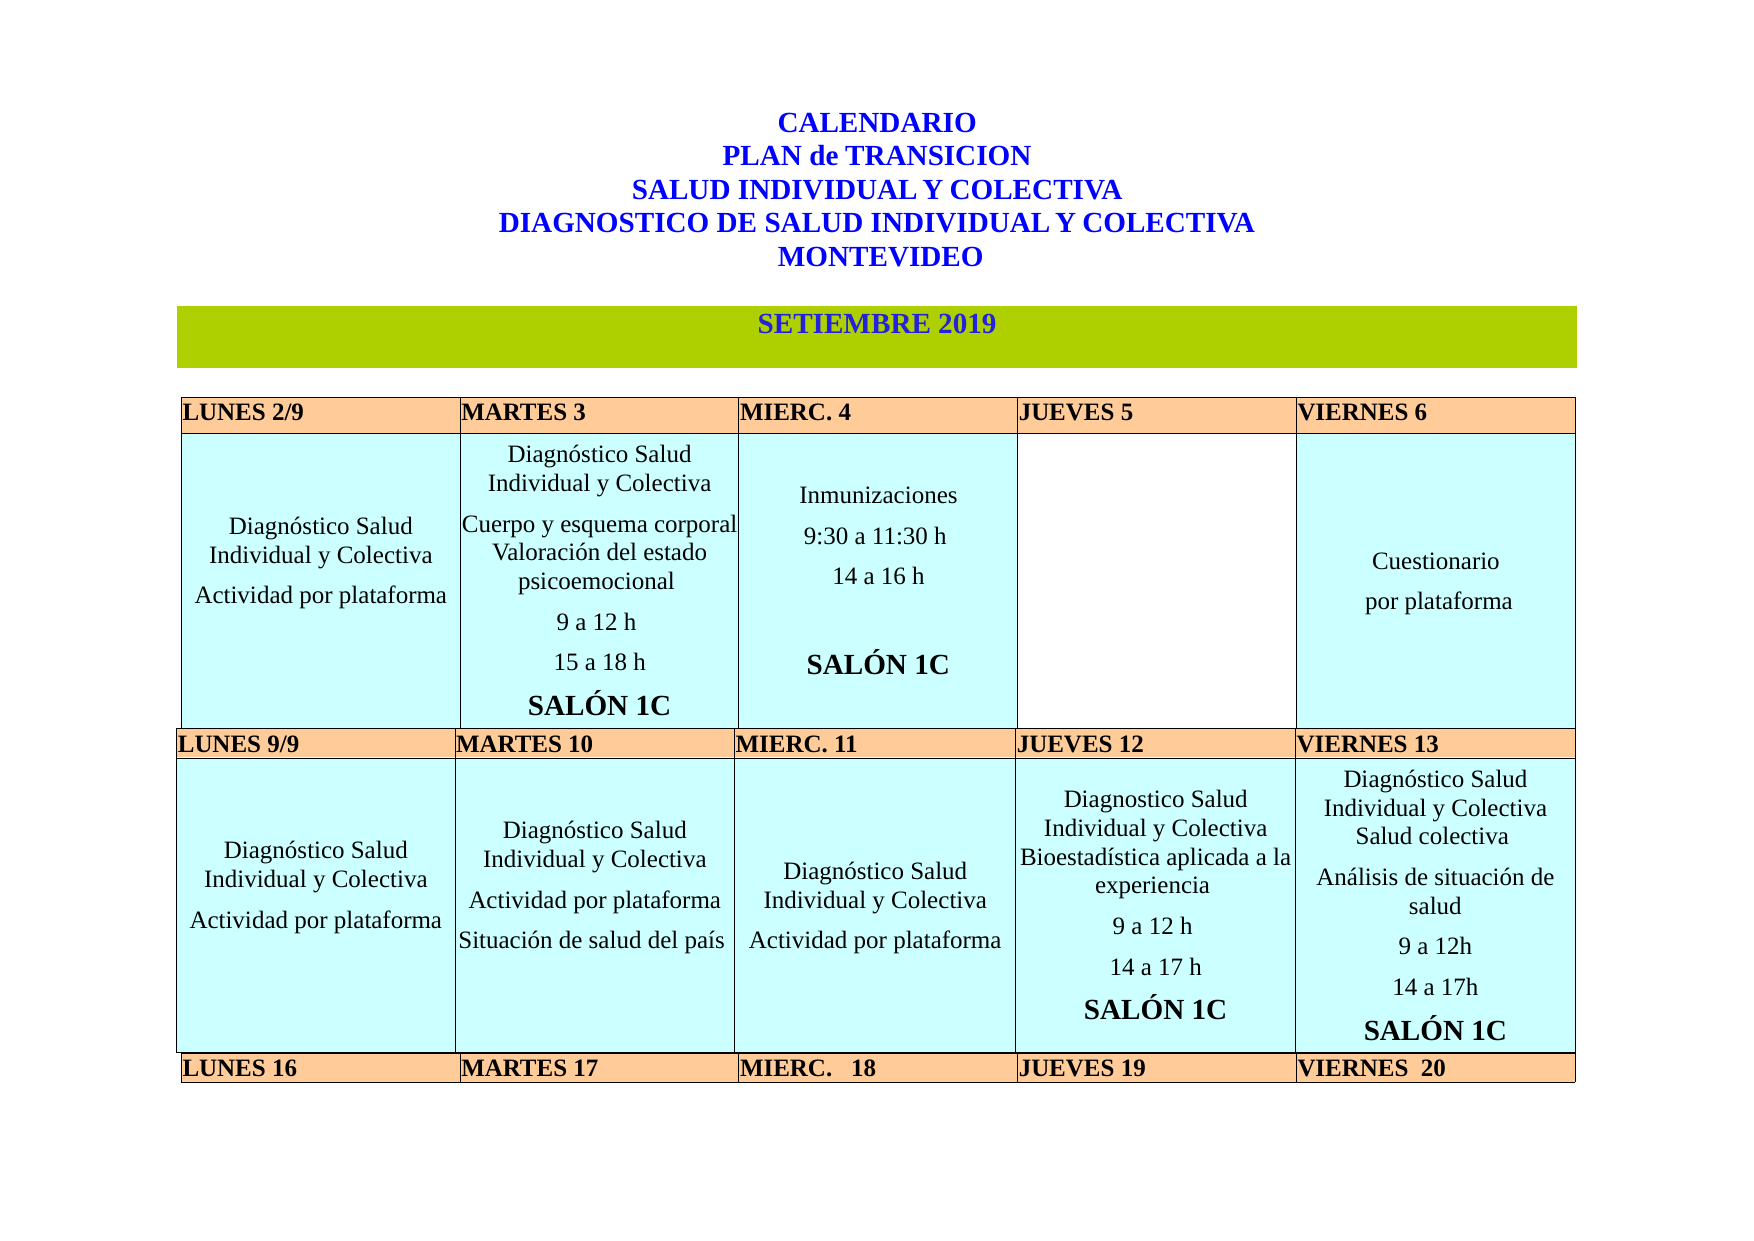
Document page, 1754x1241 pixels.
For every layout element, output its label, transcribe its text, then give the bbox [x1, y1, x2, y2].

table_header VIERNES 6 [1297, 398, 1575, 433]
table_header LUNES 16 [182, 1054, 460, 1082]
text SETIEMBRE 2019 [177, 306, 1577, 339]
text SALUD INDIVIDUAL Y COLECTIVA [177, 172, 1577, 205]
text PLAN de TRANSICION [177, 138, 1577, 172]
table_header JUEVES 12 [1016, 729, 1295, 757]
table_cell Diagnostico Salud Individual y Colectiva Bioestadística aplicada a la experiencia 9 a 12 h 14 a 17 h SALÓN 1C [1016, 759, 1295, 1052]
table_header VIERNES 13 [1296, 729, 1575, 757]
table_header LUNES 2/9 [182, 398, 460, 433]
table_cell Diagnóstico Salud Individual y Colectiva Actividad por plataforma [735, 759, 1015, 1052]
table_cell Diagnóstico Salud Individual y Colectiva Cuerpo y esquema corporal Valoración del estado psicoemocional 9 a 12 h 15 a 18 h SALÓN 1C [461, 434, 738, 728]
table_cell Diagnóstico Salud Individual y Colectiva Actividad por plataforma [182, 434, 460, 728]
table_cell Diagnóstico Salud Individual y Colectiva Salud colectiva Análisis de situación de salud 9 a 12h 14 a 17h SALÓN 1C [1296, 759, 1575, 1052]
table_header JUEVES 5 [1018, 398, 1296, 433]
text DIAGNOSTICO DE SALUD INDIVIDUAL Y COLECTIVA [177, 205, 1577, 239]
table_header VIERNES 20 [1297, 1054, 1575, 1082]
table_cell Inmunizaciones 9:30 a 11:30 h 14 a 16 h SALÓN 1C [739, 434, 1017, 728]
table_header MARTES 17 [461, 1054, 738, 1082]
table_header JUEVES 19 [1018, 1054, 1296, 1082]
table_header MIERC. 4 [739, 398, 1017, 433]
table_cell Cuestionario por plataforma [1297, 434, 1575, 728]
text CALENDARIO [177, 105, 1577, 138]
table_header MARTES 10 [456, 729, 734, 757]
table_cell Diagnóstico Salud Individual y Colectiva Actividad por plataforma [177, 759, 455, 1052]
table_cell [1018, 434, 1296, 728]
table_cell Diagnóstico Salud Individual y Colectiva Actividad por plataforma Situación de salud del país [456, 759, 734, 1052]
table_header MIERC. 18 [739, 1054, 1017, 1082]
table_header LUNES 9/9 [177, 729, 455, 757]
table_header MIERC. 11 [735, 729, 1015, 757]
text MONTEVIDEO [177, 239, 1577, 272]
table_header MARTES 3 [461, 398, 738, 433]
